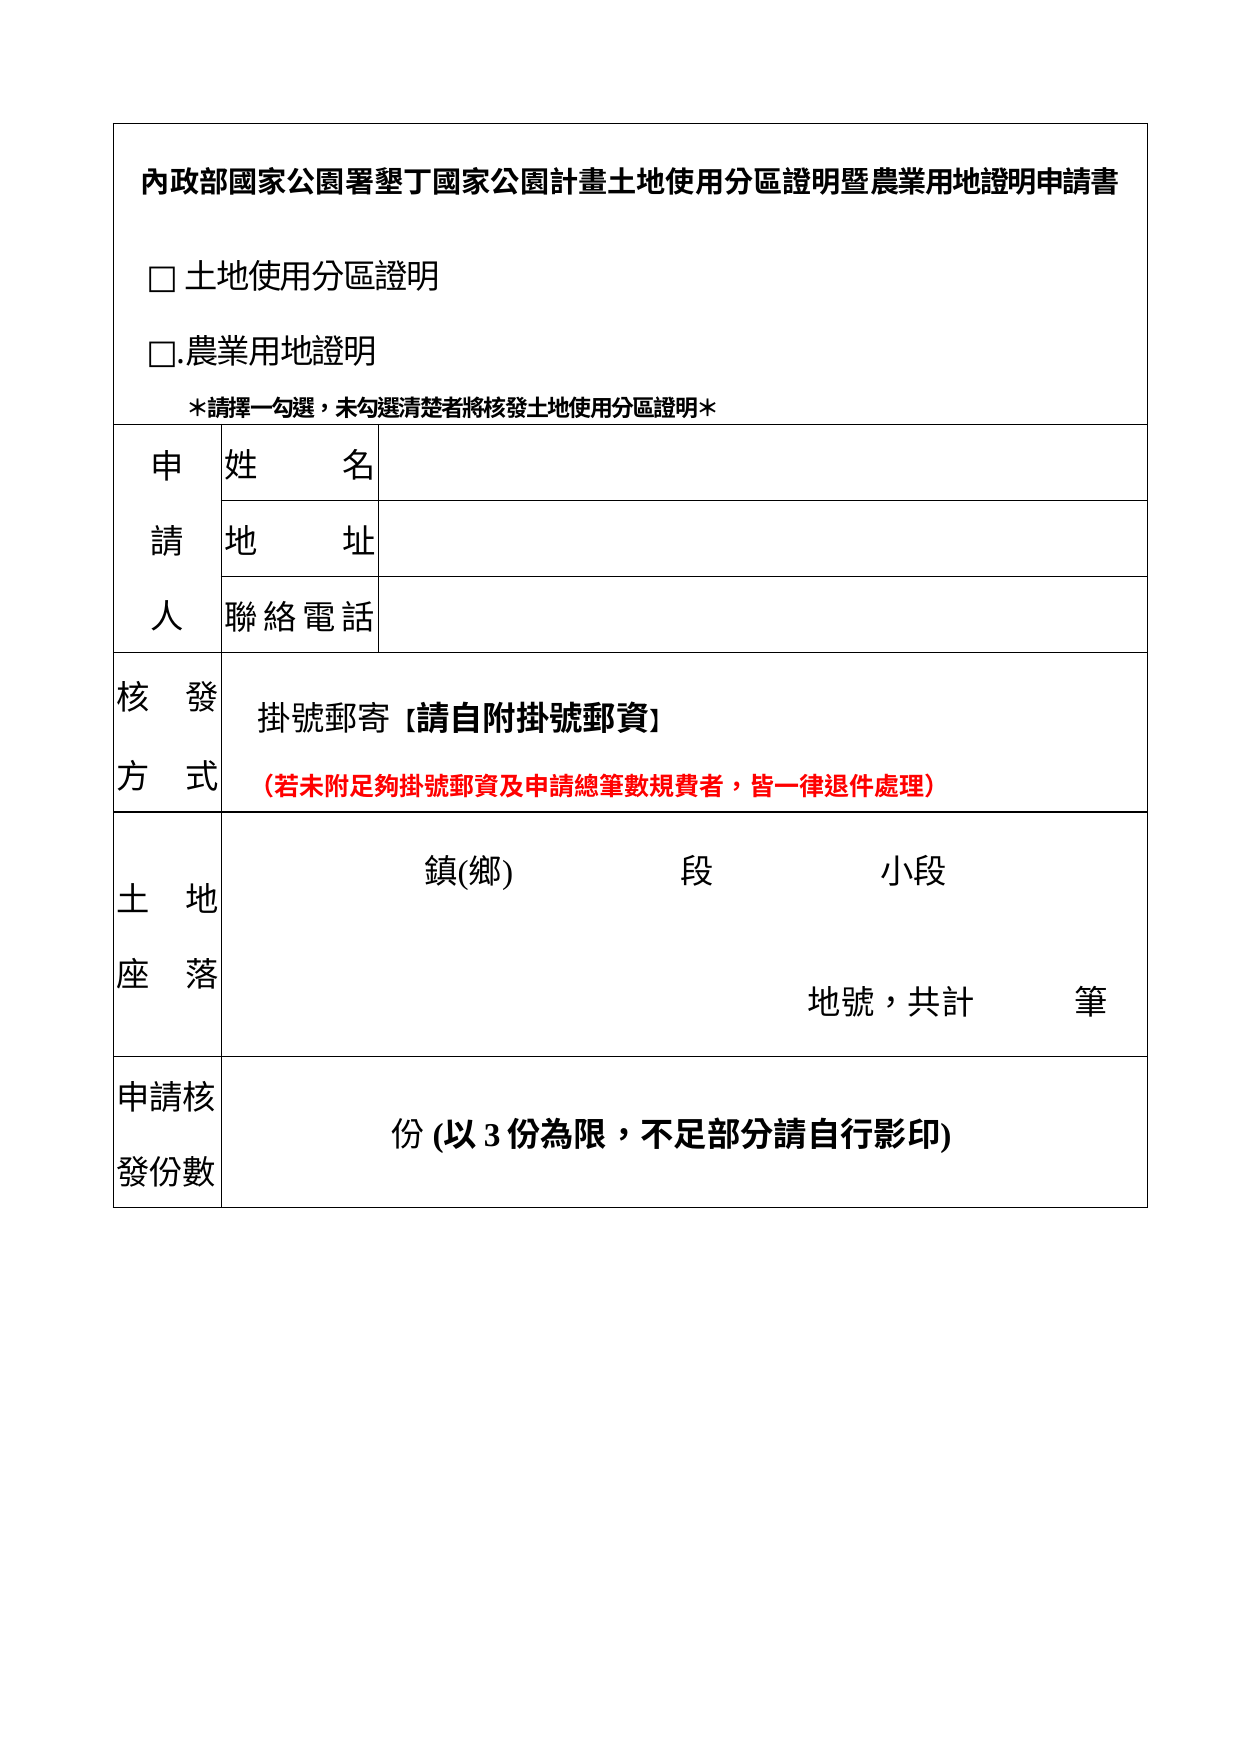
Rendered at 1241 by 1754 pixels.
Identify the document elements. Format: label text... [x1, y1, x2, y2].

table_cell □ 土地使用分區證明 □.農業用地證明 ＊請擇一勾選，未勾選清楚者將核發土地使用分區證明＊ [114, 236, 1147, 424]
table_cell 聯絡電話 [222, 577, 378, 652]
table_header 內政部國家公園署墾丁國家公園計畫土地使用分區證明暨農業用地證明申請書 [114, 124, 1147, 236]
table_cell 核發 方式 [114, 653, 221, 811]
table_cell [379, 501, 1147, 576]
table_cell 土地 座落 [114, 813, 221, 1056]
table_cell 鎮(鄉) 段 小段 地號，共計 筆 [222, 813, 1147, 1056]
table_cell [379, 577, 1147, 652]
table_cell 申請核發份數 [114, 1057, 221, 1207]
table_cell 地 址 [222, 501, 378, 576]
table_cell 姓 名 [222, 425, 378, 500]
table_cell 份 (以3份為限，不足部分請自行影印) [222, 1057, 1147, 1207]
table_cell 申 請 人 [114, 425, 221, 652]
table_cell 掛號郵寄【請自附掛號郵資】 （若未附足夠掛號郵資及申請總筆數規費者，皆一律退件處理） [222, 653, 1147, 811]
table_cell [379, 425, 1147, 500]
